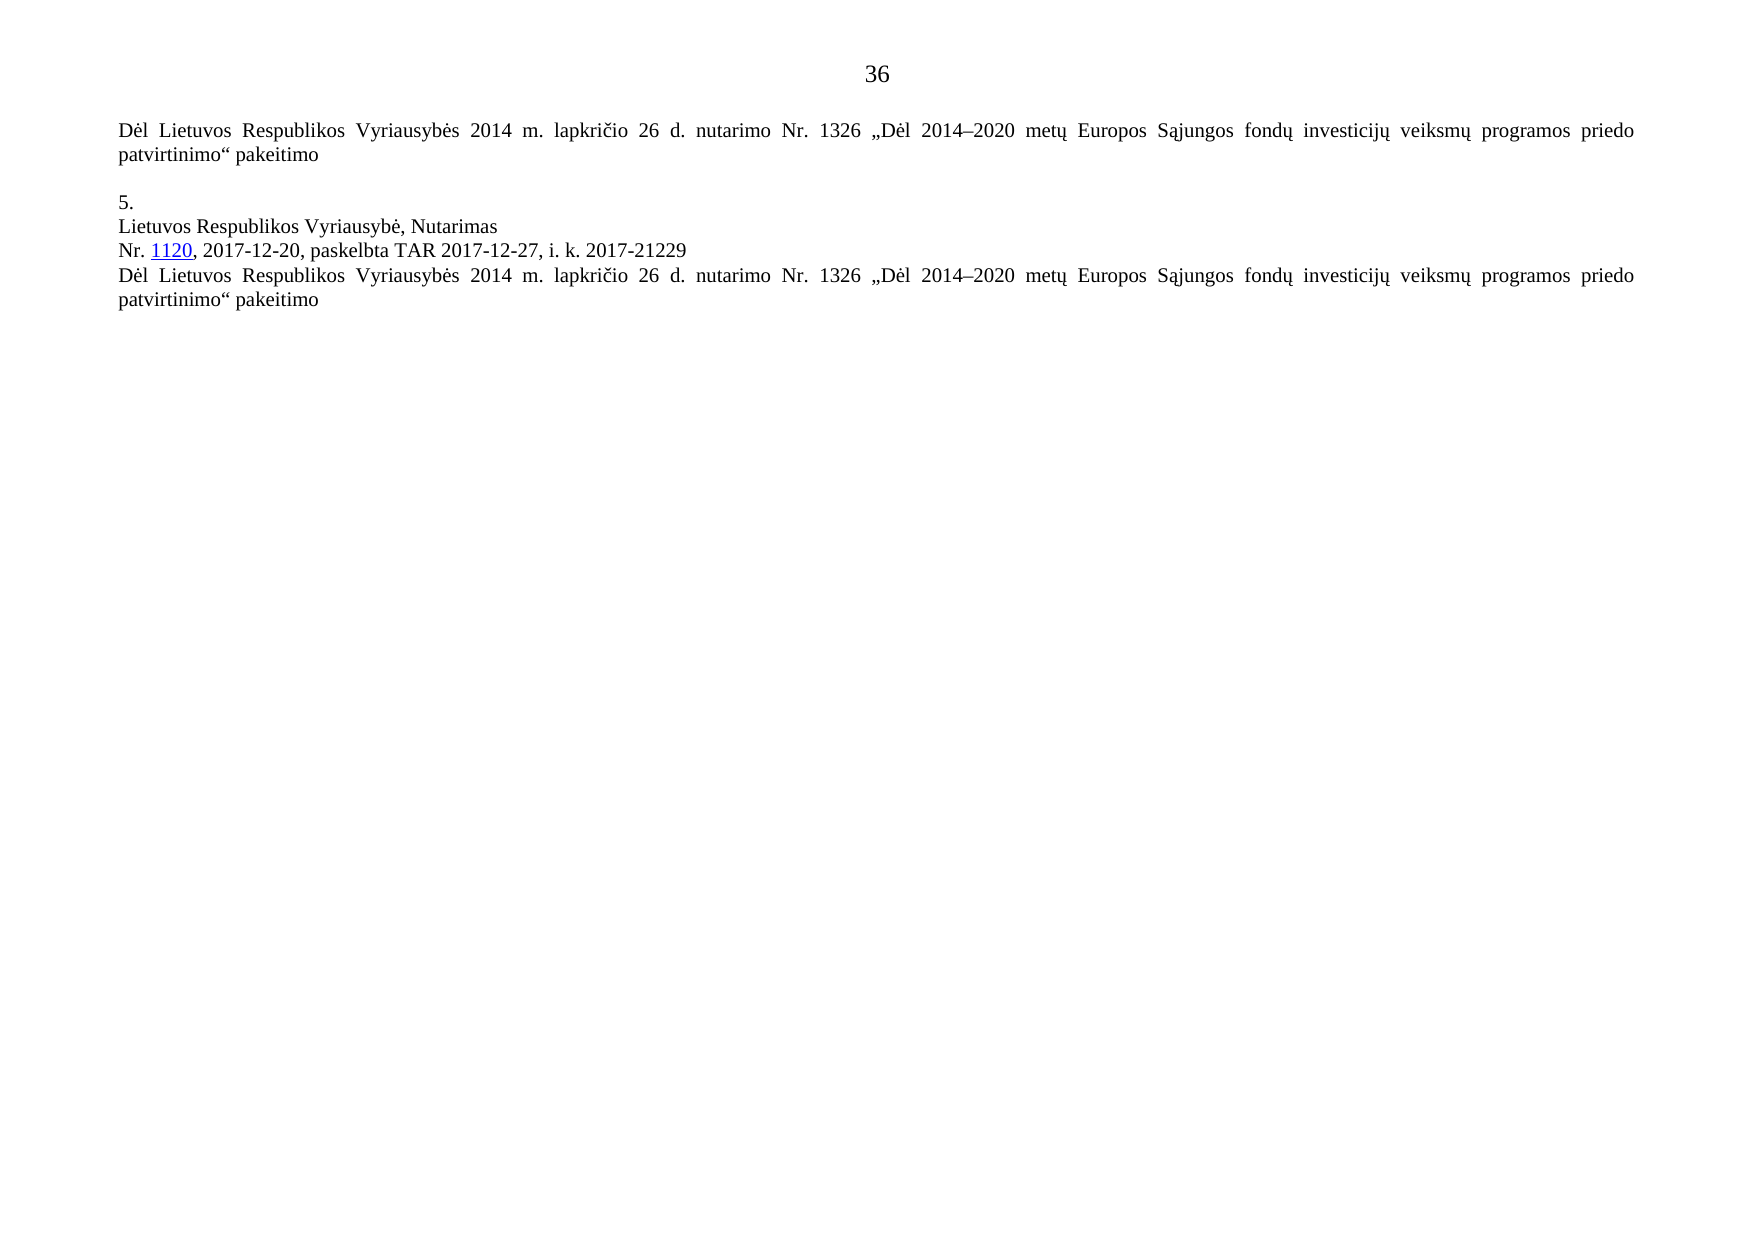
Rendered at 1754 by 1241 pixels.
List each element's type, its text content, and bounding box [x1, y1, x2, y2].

text Lietuvos Respublikos Vyriausybė, Nutarimas [118, 214, 1636, 238]
text Nr. 1120, 2017-12-20, paskelbta TAR 2017-12-27, i. k. 2017-21229 [118, 238, 1636, 262]
text Dėl Lietuvos Respublikos Vyriausybės 2014 m. lapkričio 26 d. nutarimo Nr. 1326 „Dėl 2014–2020 metų Europos Sąjungos fondų investicijų veiksmų programos priedo patvirtinimo“ pakeitimo [118, 262, 1636, 311]
text Dėl Lietuvos Respublikos Vyriausybės 2014 m. lapkričio 26 d. nutarimo Nr. 1326 „Dėl 2014–2020 metų Europos Sąjungos fondų investicijų veiksmų programos priedo patvirtinimo“ pakeitimo [118, 118, 1636, 166]
text 5. [118, 190, 1636, 214]
